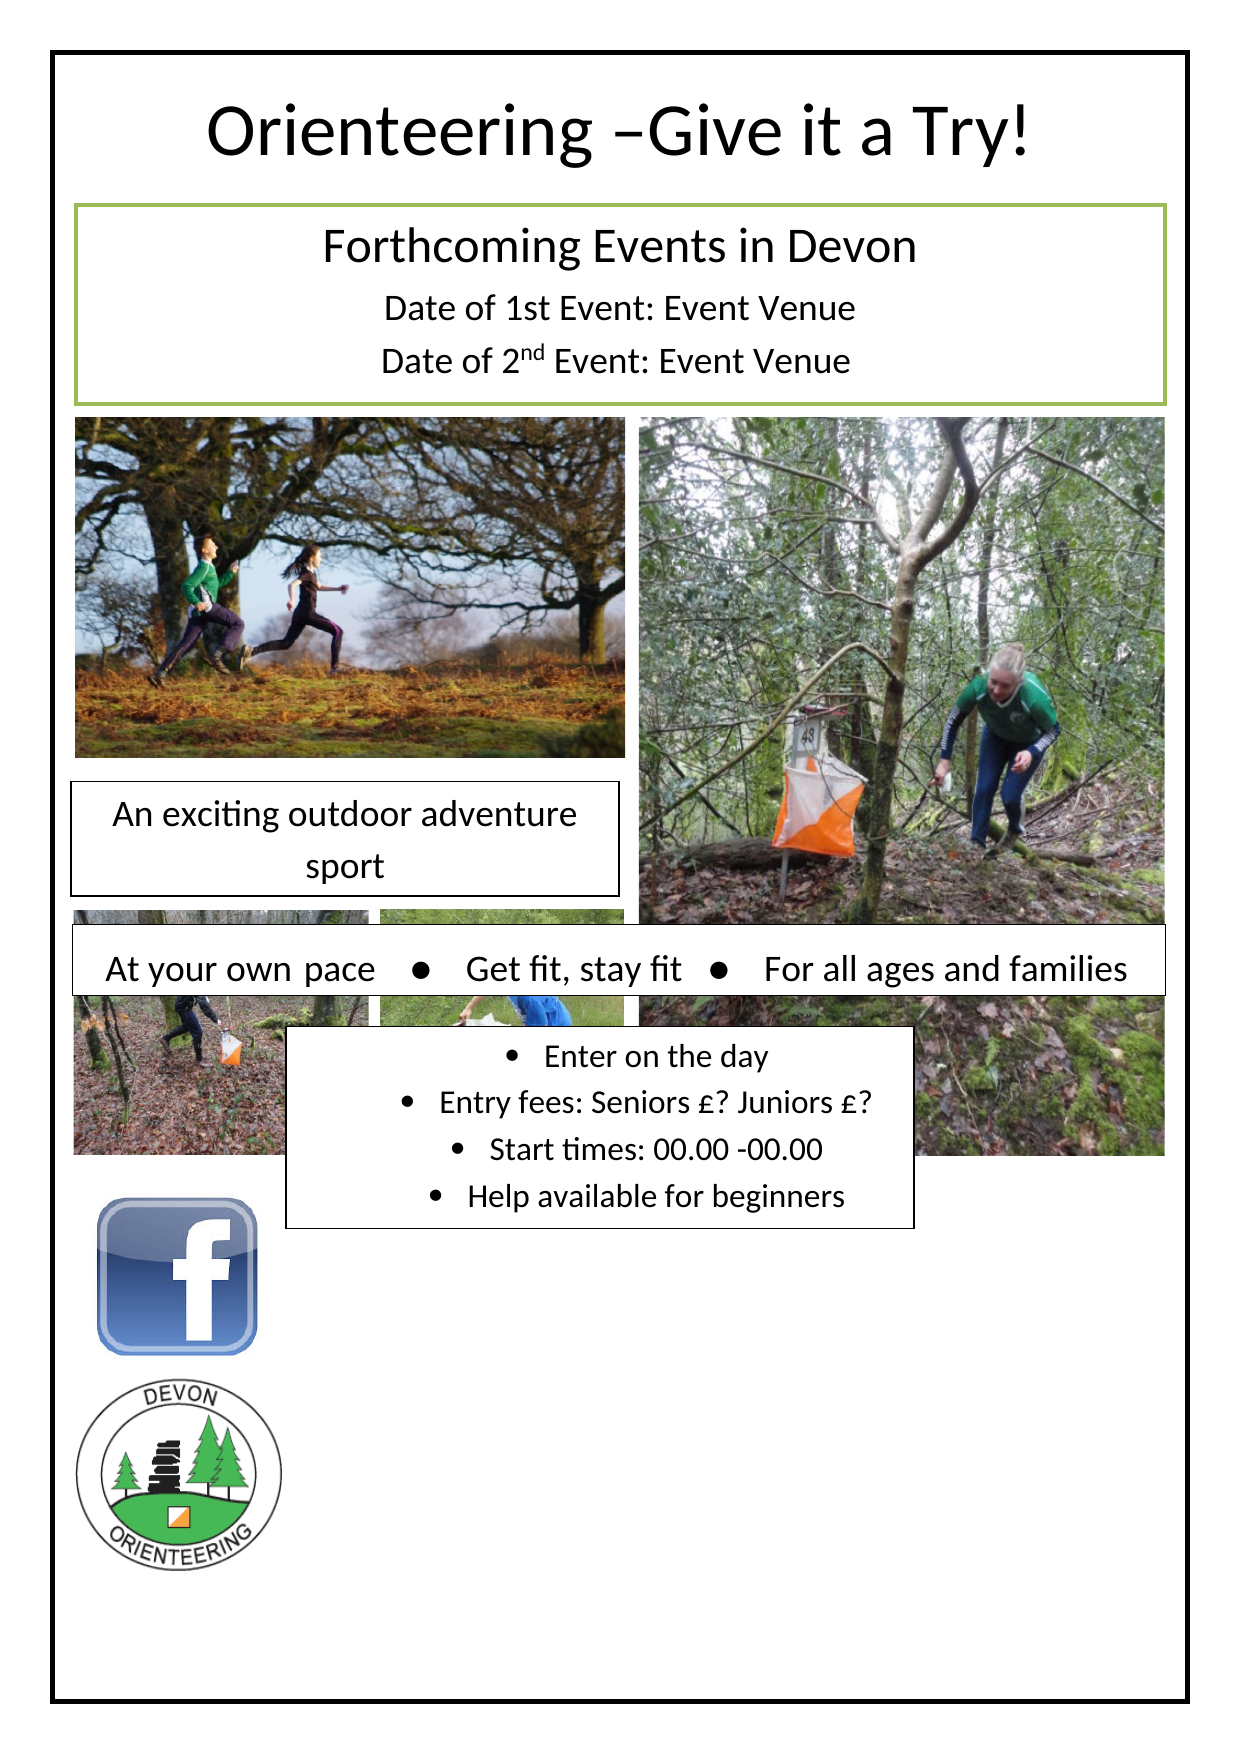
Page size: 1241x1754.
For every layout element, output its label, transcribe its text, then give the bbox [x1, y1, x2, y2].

text Forthcoming Events in Devon [93, 214, 1148, 275]
text Date of 1st Event: Event Venue [93, 284, 1148, 330]
list Start times: 00.00 -00.00 [377, 1128, 898, 1169]
text At your own pace ● Get fit, stay fit ● For all ages and families [88, 933, 1150, 987]
text An exciting outdoor adventure sport [87, 790, 603, 888]
list Enter on the day [377, 1035, 898, 1075]
list Help available for beginners [377, 1175, 898, 1216]
text Orienteering –Give it a Try! [88, 82, 1152, 174]
list Entry fees: Seniors £? Juniors £? [377, 1081, 898, 1122]
text Date of 2nd Event: Event Venue [93, 337, 1148, 383]
